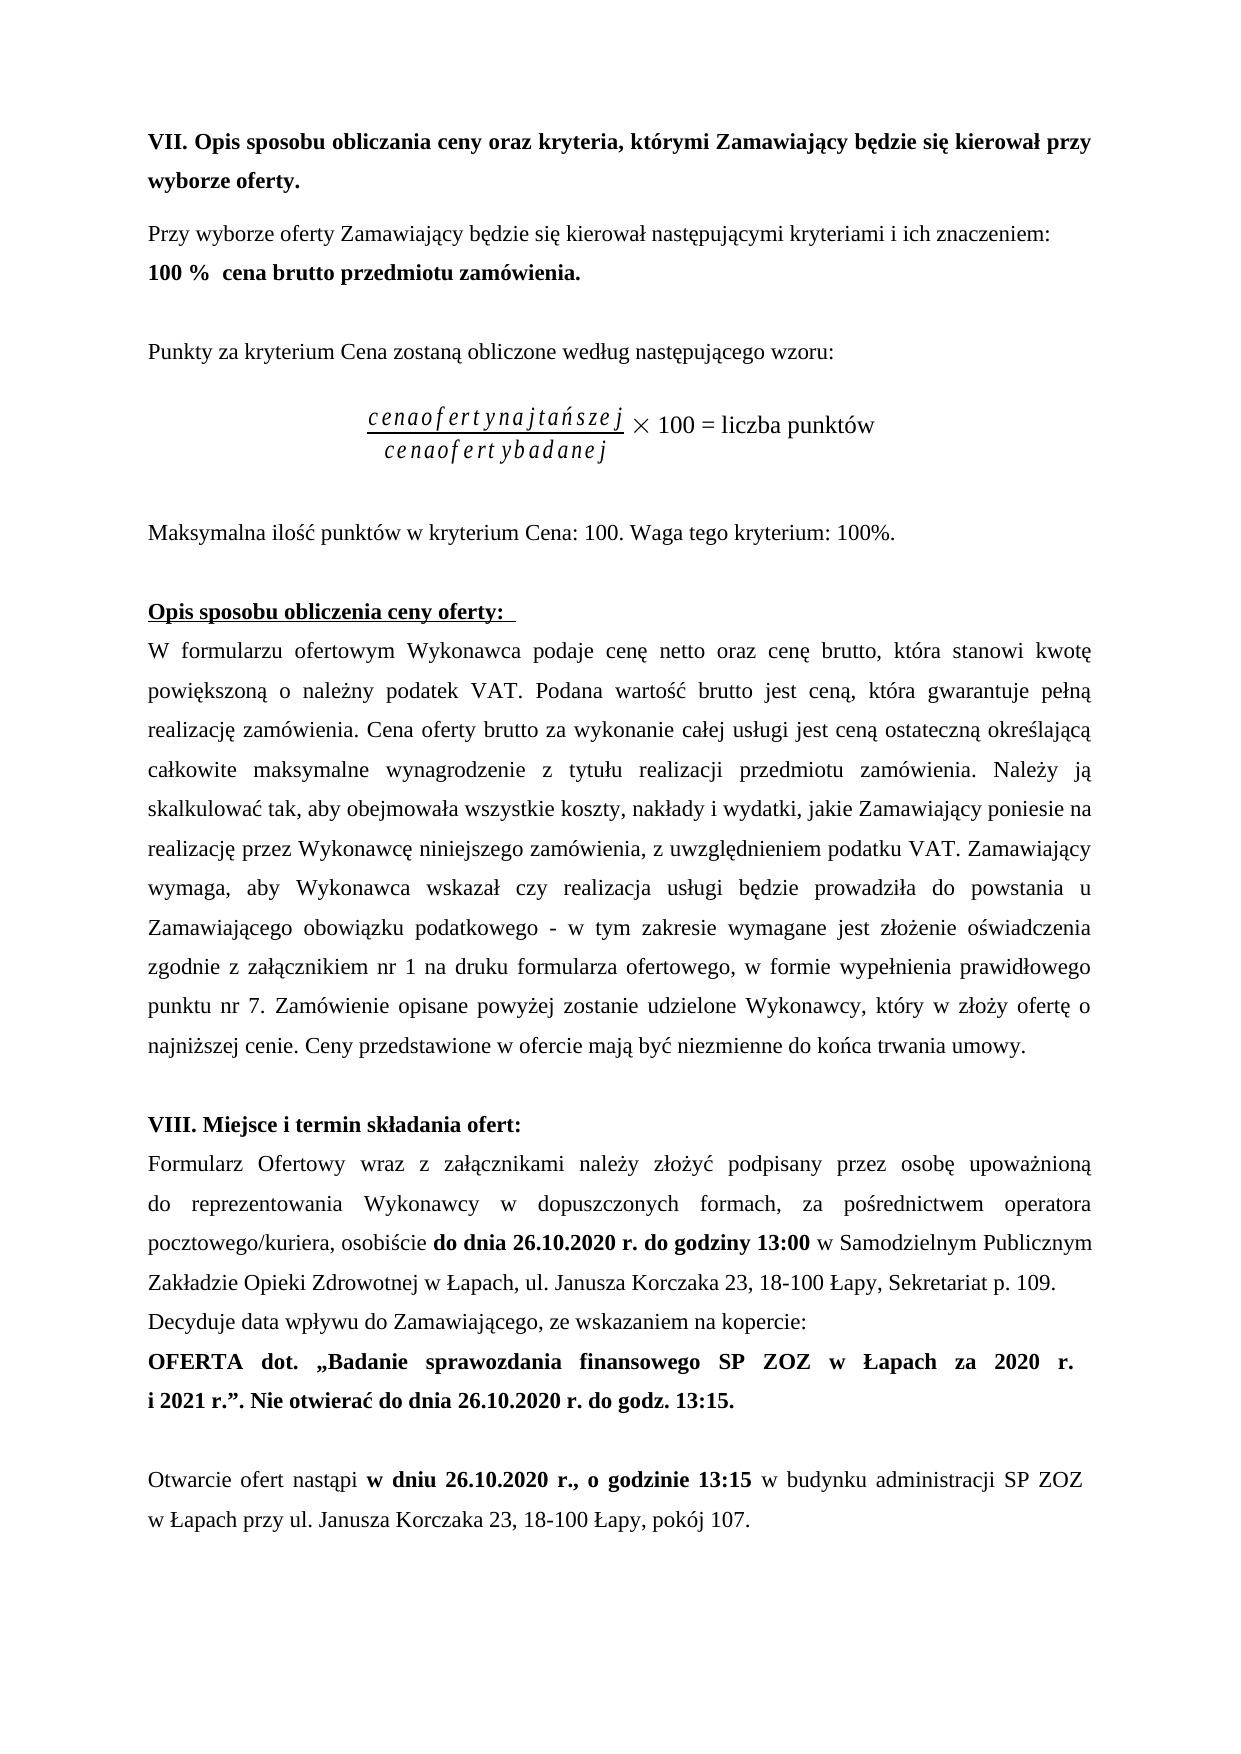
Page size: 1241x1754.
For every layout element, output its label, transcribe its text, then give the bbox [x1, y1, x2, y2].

text Punkty za kryterium Cena zostaną obliczone według następującego wzoru: [148, 338, 1093, 364]
text Formularz Ofertowy wraz z załącznikami należy złożyć podpisany przez osobę upoważnioną do reprezentowania Wykonawcy w dopuszczonych formach, za pośrednictwem operatora pocztowego/kuriera, osobiście do dnia 26.10.2020 r. do godziny 13:00 w Samodzielnym Publicznym Zakładzie Opieki Zdrowotnej w Łapach, ul. Janusza Korczaka 23, 18-100 Łapy, Sekretariat p. 109. [148, 1151, 1093, 1295]
text Maksymalna ilość punktów w kryterium Cena: 100. Waga tego kryterium: 100%. [148, 519, 1093, 545]
text Otwarcie ofert nastąpi w dniu 26.10.2020 r., o godzinie 13:15 w budynku administracji SP ZOZ w Łapach przy ul. Janusza Korczaka 23, 18-100 Łapy, pokój 107. [148, 1466, 1093, 1532]
text 100 % cena brutto przedmiotu zamówienia. [148, 259, 1093, 285]
text VII. Opis sposobu obliczania ceny oraz kryteria, którymi Zamawiający będzie się kierował przy wyborze oferty. [148, 128, 1093, 194]
text Opis sposobu obliczenia ceny oferty: [148, 598, 1093, 624]
text Decyduje data wpływu do Zamawiającego, ze wskazaniem na kopercie: [148, 1308, 1093, 1335]
text VIII. Miejsce i termin składania ofert: [148, 1111, 1093, 1137]
text  100 = liczba punktów [148, 402, 1093, 465]
text W formularzu ofertowym Wykonawca podaje cenę netto oraz cenę brutto, która stanowi kwotę powiększoną o należny podatek VAT. Podana wartość brutto jest ceną, która gwarantuje pełną realizację zamówienia. Cena oferty brutto za wykonanie całej usługi jest ceną ostateczną określającą całkowite maksymalne wynagrodzenie z tytułu realizacji przedmiotu zamówienia. Należy ją skalkulować tak, aby obejmowała wszystkie koszty, nakłady i wydatki, jakie Zamawiający poniesie na realizację przez Wykonawcę niniejszego zamówienia, z uwzględnieniem podatku VAT. Zamawiający wymaga, aby Wykonawca wskazał czy realizacja usługi będzie prowadziła do powstania u Zamawiającego obowiązku podatkowego - w tym zakresie wymagane jest złożenie oświadczenia zgodnie z załącznikiem nr 1 na druku formularza ofertowego, w formie wypełnienia prawidłowego punktu nr 7. Zamówienie opisane powyżej zostanie udzielone Wykonawcy, który w złoży ofertę o najniższej cenie. Ceny przedstawione w ofercie mają być niezmienne do końca trwania umowy. [148, 637, 1093, 1058]
text Przy wyborze oferty Zamawiający będzie się kierował następującymi kryteriami i ich znaczeniem: [148, 219, 1093, 246]
text OFERTA dot. „Badanie sprawozdania finansowego SP ZOZ w Łapach za 2020 r. i 2021 r.”. Nie otwierać do dnia 26.10.2020 r. do godz. 13:15. [148, 1348, 1093, 1414]
